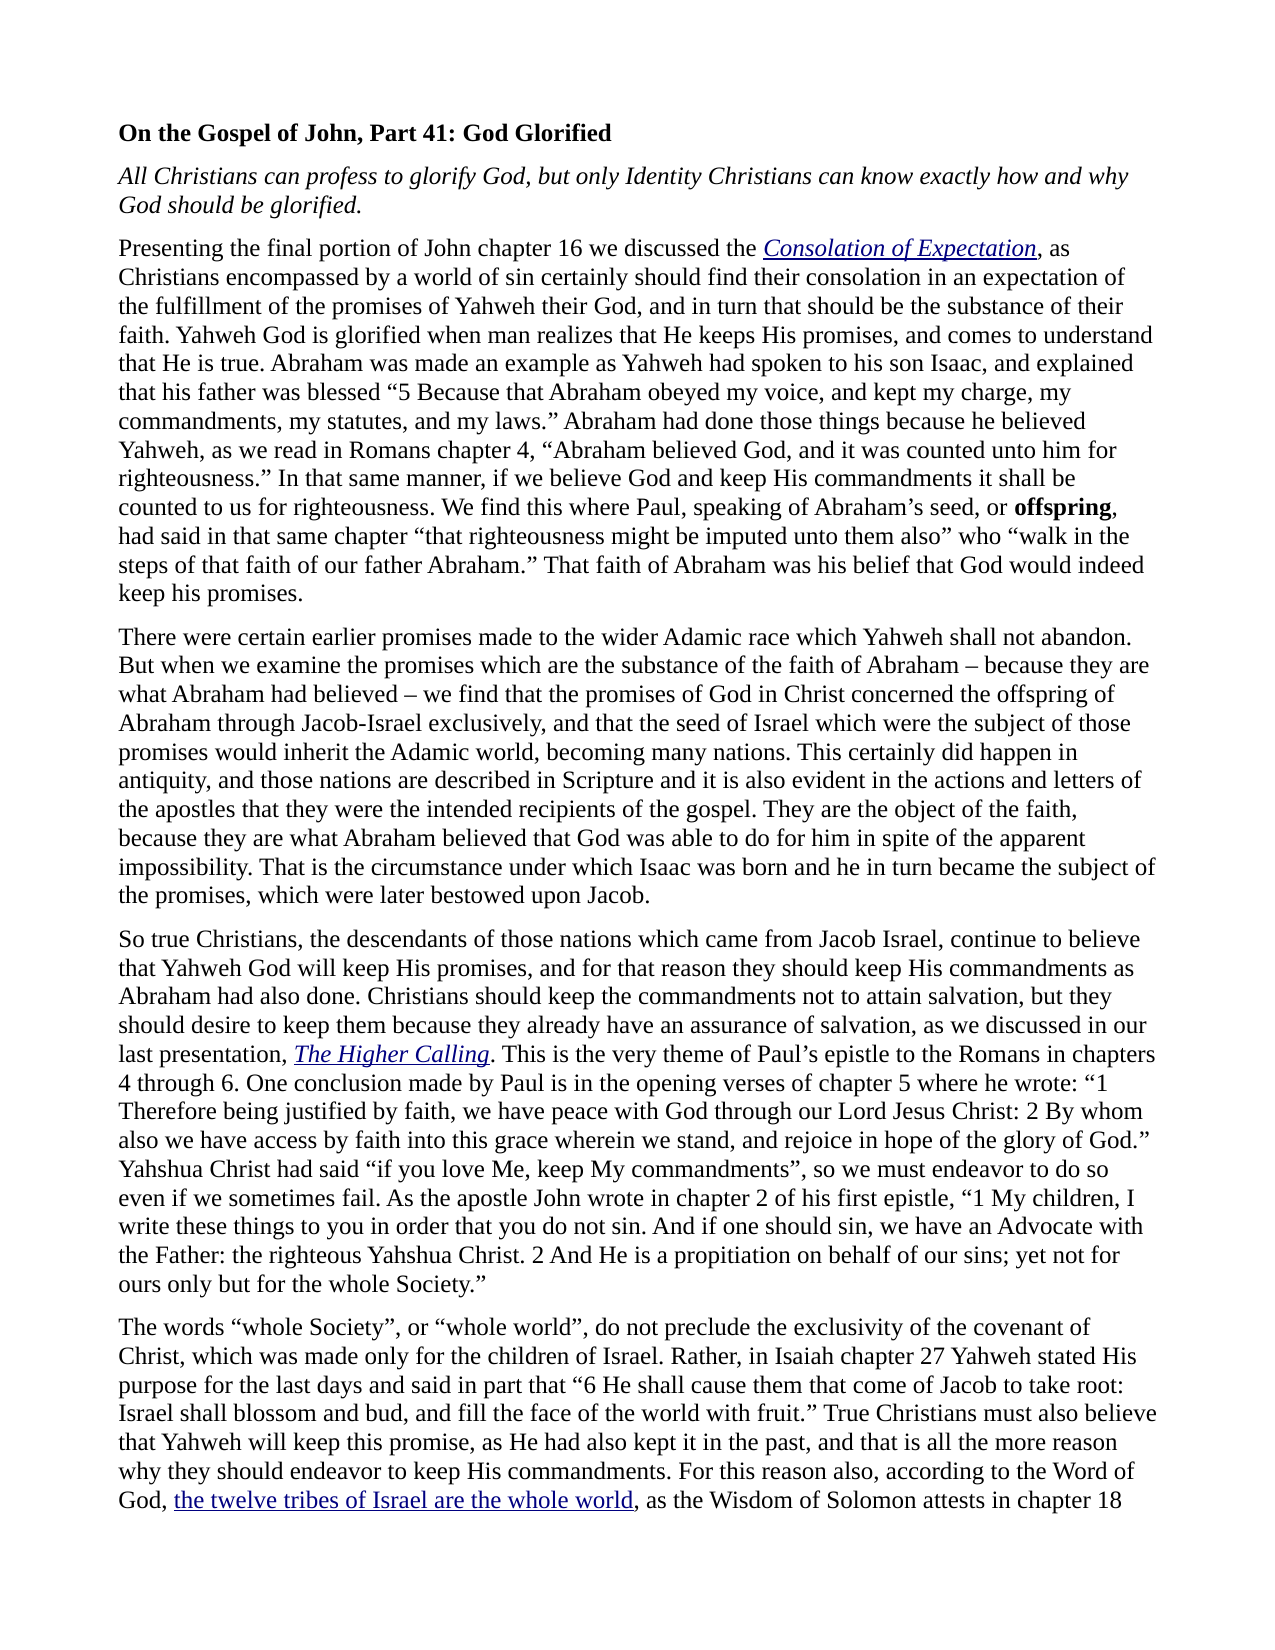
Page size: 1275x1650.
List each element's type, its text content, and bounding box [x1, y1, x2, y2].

text The words “whole Society”, or “whole world”, do not preclude the exclusivity of the covenant of Christ, which was made only for the children of Israel. Rather, in Isaiah chapter 27 Yahweh stated His purpose for the last days and said in part that “6 He shall cause them that come of Jacob to take root: Israel shall blossom and bud, and fill the face of the world with fruit.” True Christians must also believe that Yahweh will keep this promise, as He had also kept it in the past, and that is all the more reason why they should endeavor to keep His commandments. For this reason also, according to the Word of God, the twelve tribes of Israel are the whole world, as the Wisdom of Solomon attests in chapter 18 [118, 1312, 1157, 1513]
text All Christians can profess to glorify God, but only Identity Christians can know exactly how and why God should be glorified. [118, 161, 1157, 219]
text So true Christians, the descendants of those nations which came from Jacob Israel, continue to believe that Yahweh God will keep His promises, and for that reason they should keep His commandments as Abraham had also done. Christians should keep the commandments not to attain salvation, but they should desire to keep them because they already have an assurance of salvation, as we discussed in our last presentation, The Higher Calling. This is the very theme of Paul’s epistle to the Romans in chapters 4 through 6. One conclusion made by Paul is in the opening verses of chapter 5 where he wrote: “1 Therefore being justified by faith, we have peace with God through our Lord Jesus Christ: 2 By whom also we have access by faith into this grace wherein we stand, and rejoice in hope of the glory of God.” Yahshua Christ had said “if you love Me, keep My commandments”, so we must endeavor to do so even if we sometimes fail. As the apostle John wrote in chapter 2 of his first epistle, “1 My children, I write these things to you in order that you do not sin. And if one should sin, we have an Advocate with the Father: the righteous Yahshua Christ. 2 And He is a propitiation on behalf of our sins; yet not for ours only but for the whole Society.” [118, 924, 1157, 1298]
text There were certain earlier promises made to the wider Adamic race which Yahweh shall not abandon. But when we examine the promises which are the substance of the faith of Abraham – because they are what Abraham had believed – we find that the promises of God in Christ concerned the offspring of Abraham through Jacob-Israel exclusively, and that the seed of Israel which were the subject of those promises would inherit the Adamic world, becoming many nations. This certainly did happen in antiquity, and those nations are described in Scripture and it is also evident in the actions and letters of the apostles that they were the intended recipients of the gospel. They are the object of the faith, because they are what Abraham believed that God was able to do for him in spite of the apparent impossibility. That is the circumstance under which Isaac was born and he in turn became the subject of the promises, which were later bestowed upon Jacob. [118, 622, 1157, 909]
text On the Gospel of John, Part 41: God Glorified [118, 118, 1157, 147]
text Presenting the final portion of John chapter 16 we discussed the Consolation of Expectation, as Christians encompassed by a world of sin certainly should find their consolation in an expectation of the fulfillment of the promises of Yahweh their God, and in turn that should be the substance of their faith. Yahweh God is glorified when man realizes that He keeps His promises, and comes to understand that He is true. Abraham was made an example as Yahweh had spoken to his son Isaac, and explained that his father was blessed “5 Because that Abraham obeyed my voice, and kept my charge, my commandments, my statutes, and my laws.” Abraham had done those things because he believed Yahweh, as we read in Romans chapter 4, “Abraham believed God, and it was counted unto him for righteousness.” In that same manner, if we believe God and keep His commandments it shall be counted to us for righteousness. We find this where Paul, speaking of Abraham’s seed, or offspring, had said in that same chapter “that righteousness might be imputed unto them also” who “walk in the steps of that faith of our father Abraham.” That faith of Abraham was his belief that God would indeed keep his promises. [118, 233, 1157, 607]
